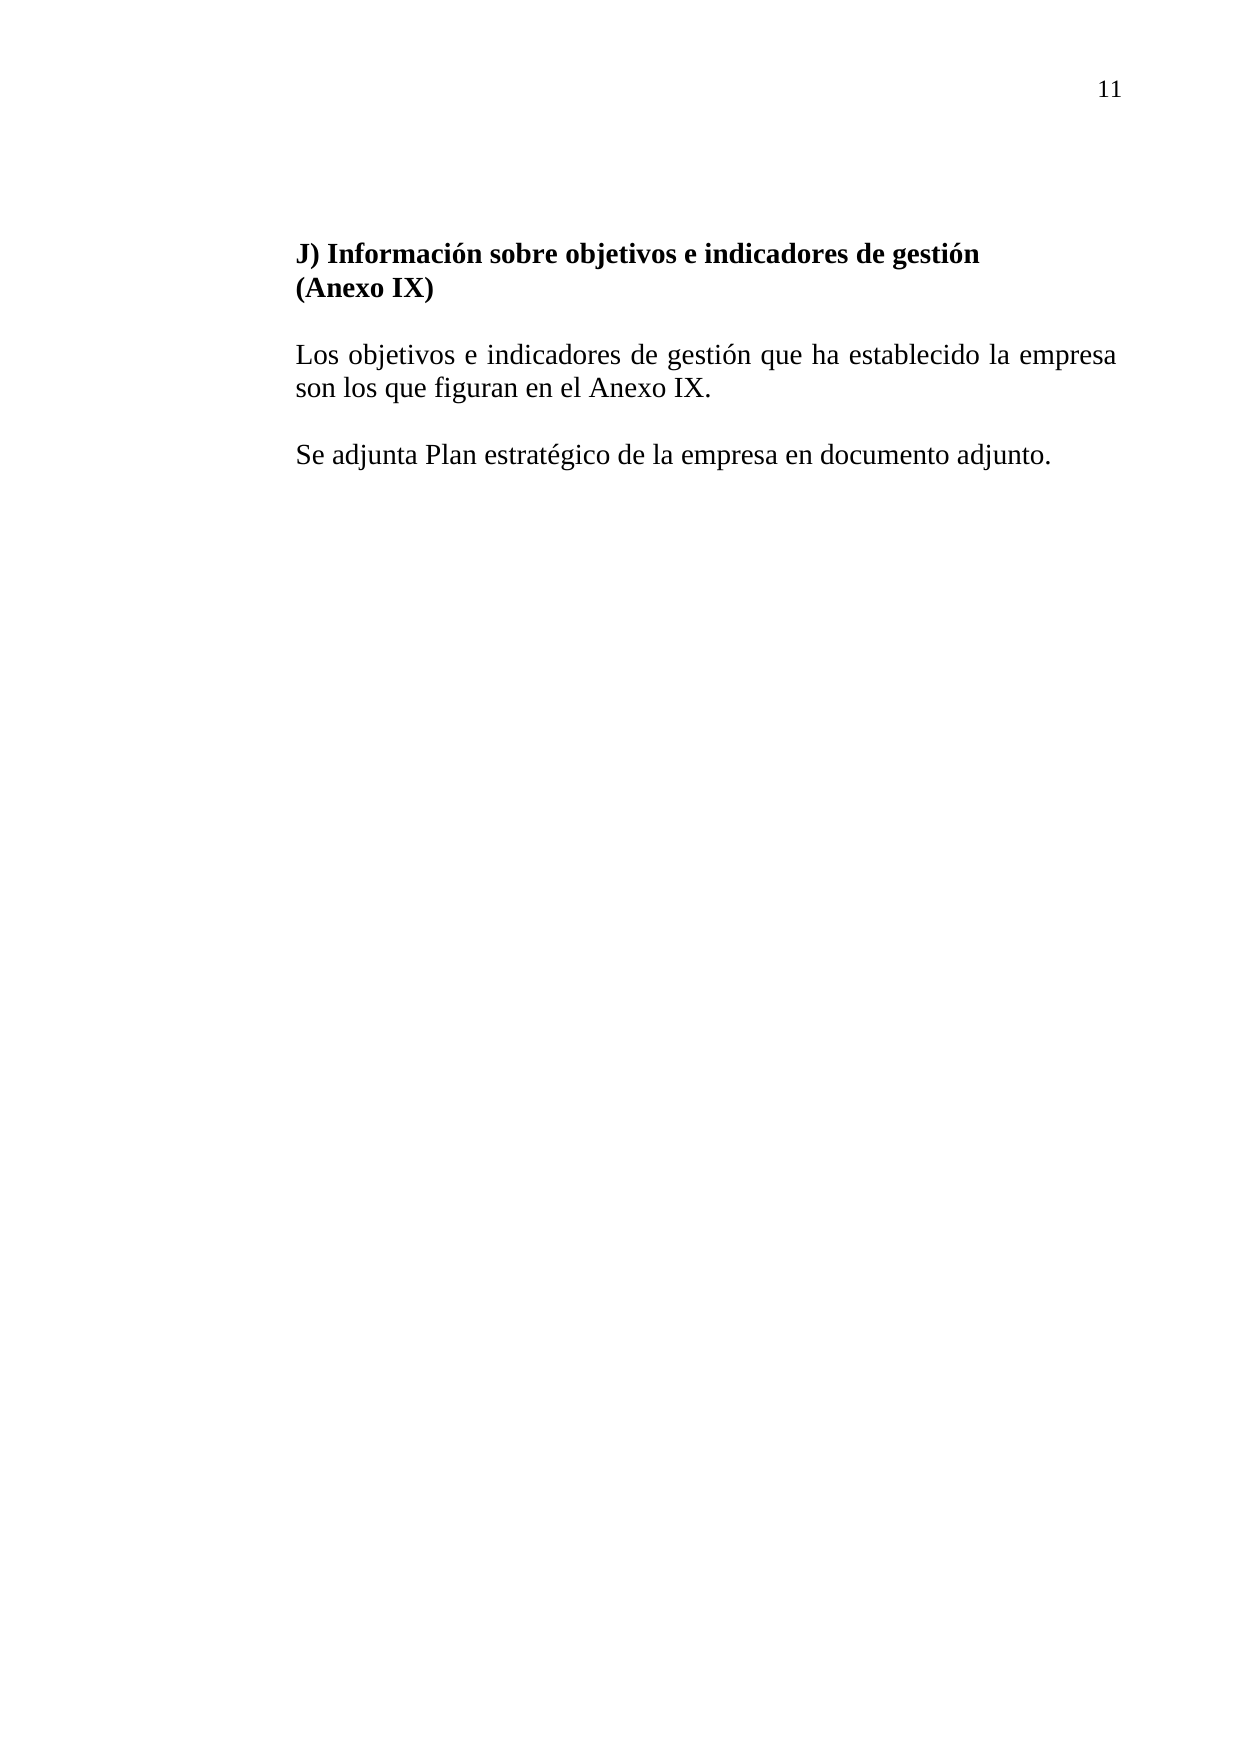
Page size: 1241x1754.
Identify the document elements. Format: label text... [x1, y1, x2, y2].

text J) Información sobre objetivos e indicadores de gestión [295, 236, 1117, 270]
text Los objetivos e indicadores de gestión que ha establecido la empresa son los que figuran en el Anexo IX. [295, 337, 1117, 404]
text (Anexo IX) [295, 270, 1117, 303]
text Se adjunta Plan estratégico de la empresa en documento adjunto. [295, 437, 1117, 471]
